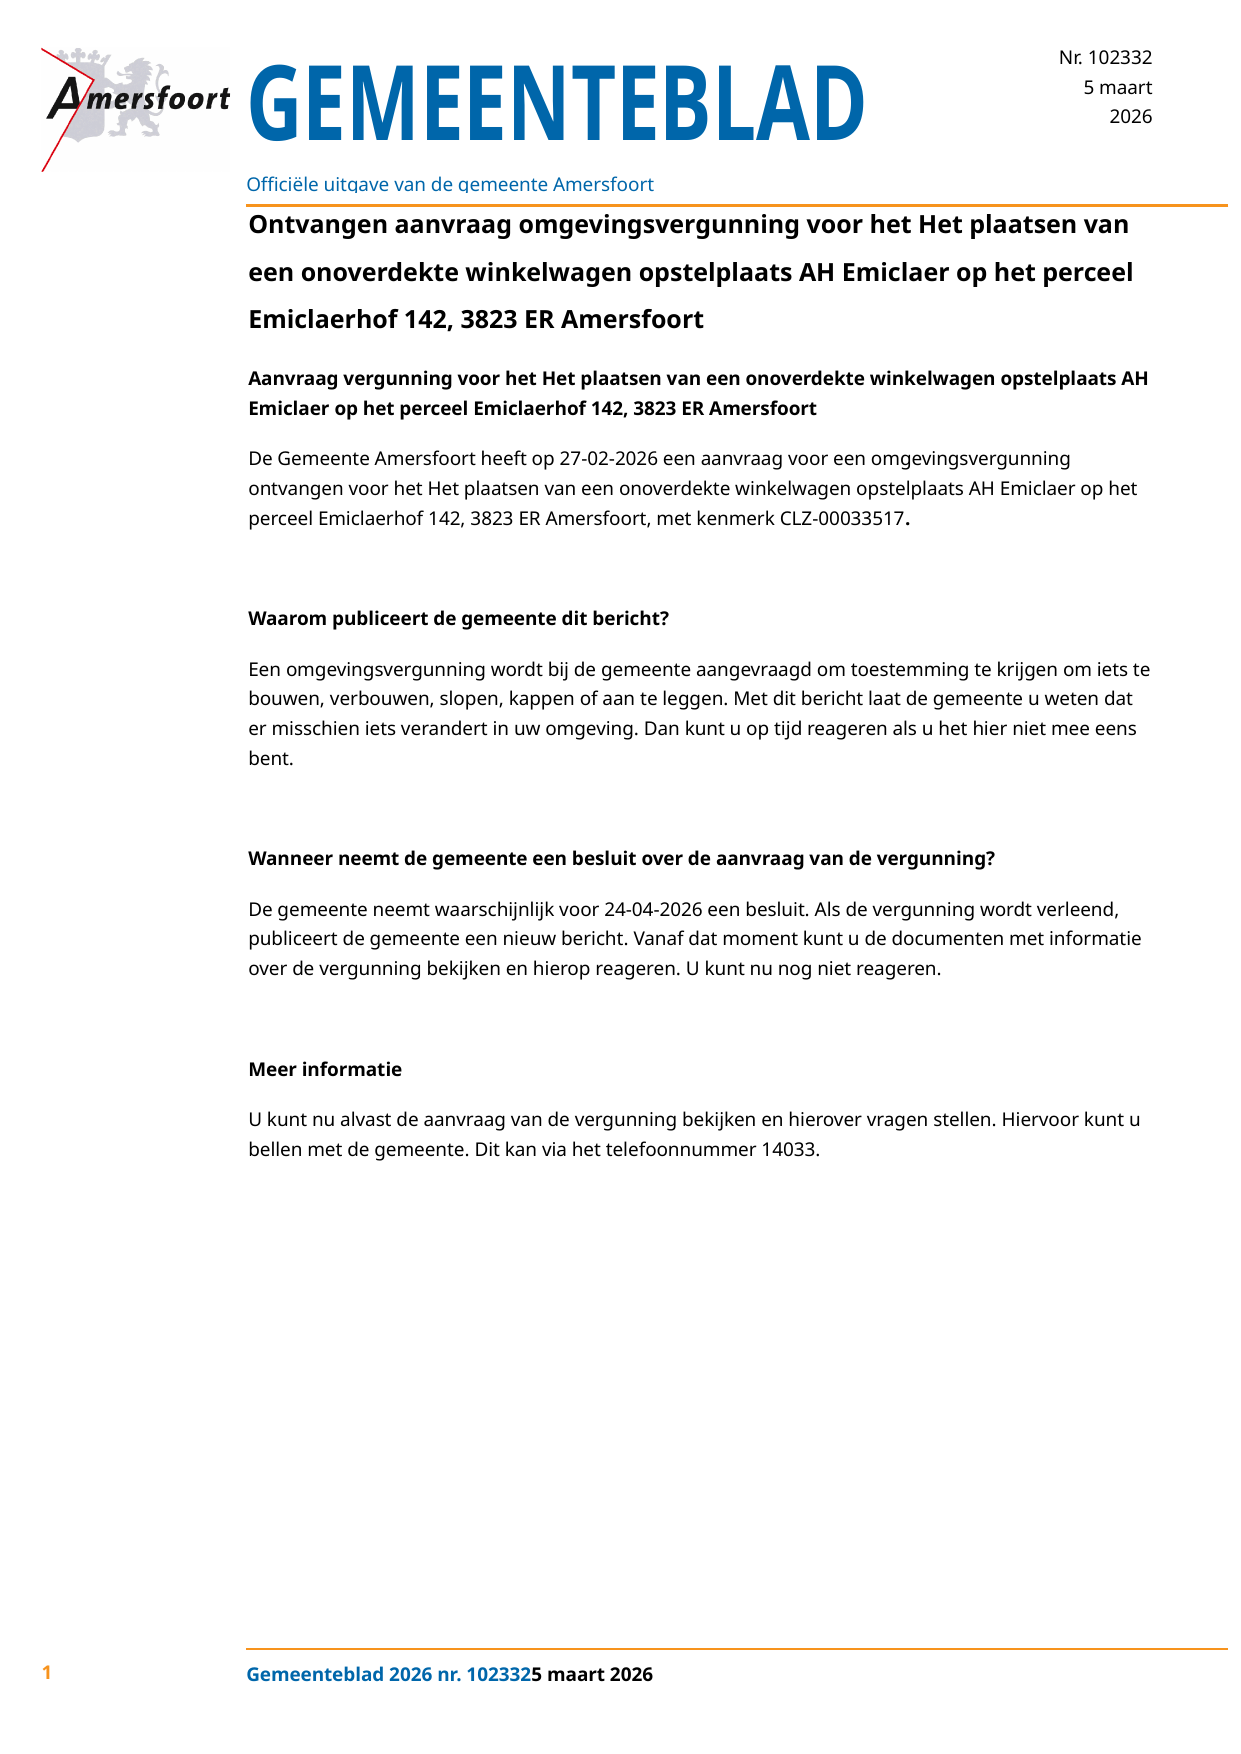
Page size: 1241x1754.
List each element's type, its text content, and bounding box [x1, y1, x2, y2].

text De Gemeente Amersfoort heeft op 27-02-2026 een aanvraag voor een omgevingsvergunning ontvangen voor het Het plaatsen van een onoverdekte winkelwagen opstelplaats AH Emiclaer op het perceel Emiclaerhof 142, 3823 ER Amersfoort, met kenmerk CLZ-00033517. [248, 446, 1152, 530]
text Wanneer neemt de gemeente een besluit over de aanvraag van de vergunning? [248, 846, 1152, 871]
picture [41, 47, 231, 172]
text Ontvangen aanvraag omgevingsvergunning voor het Het plaatsen van een onoverdekte winkelwagen opstelplaats AH Emiclaer op het perceel Emiclaerhof 142, 3823 ER Amersfoort [248, 207, 1152, 336]
text U kunt nu alvast de aanvraag van de vergunning bekijken en hierover vragen stellen. Hiervoor kunt u bellen met de gemeente. Dit kan via het telefoonnummer 14033. [248, 1106, 1152, 1162]
text Meer informatie [248, 1056, 1152, 1082]
text Waarom publiceert de gemeente dit bericht? [248, 606, 1152, 631]
text Aanvraag vergunning voor het Het plaatsen van een onoverdekte winkelwagen opstelplaats AH Emiclaer op het perceel Emiclaerhof 142, 3823 ER Amersfoort [248, 366, 1152, 421]
text Een omgevingsvergunning wordt bij de gemeente aangevraagd om toestemming te krijgen om iets te bouwen, verbouwen, slopen, kappen of aan te leggen. Met dit bericht laat de gemeente u weten dat er misschien iets verandert in uw omgeving. Dan kunt u op tijd reageren als u het hier niet mee eens bent. [248, 656, 1152, 770]
text De gemeente neemt waarschijnlijk voor 24-04-2026 een besluit. Als de vergunning wordt verleend, publiceert de gemeente een nieuw bericht. Vanaf dat moment kunt u de documenten met informatie over de vergunning bekijken en hierop reageren. U kunt nu nog niet reageren. [248, 896, 1152, 981]
